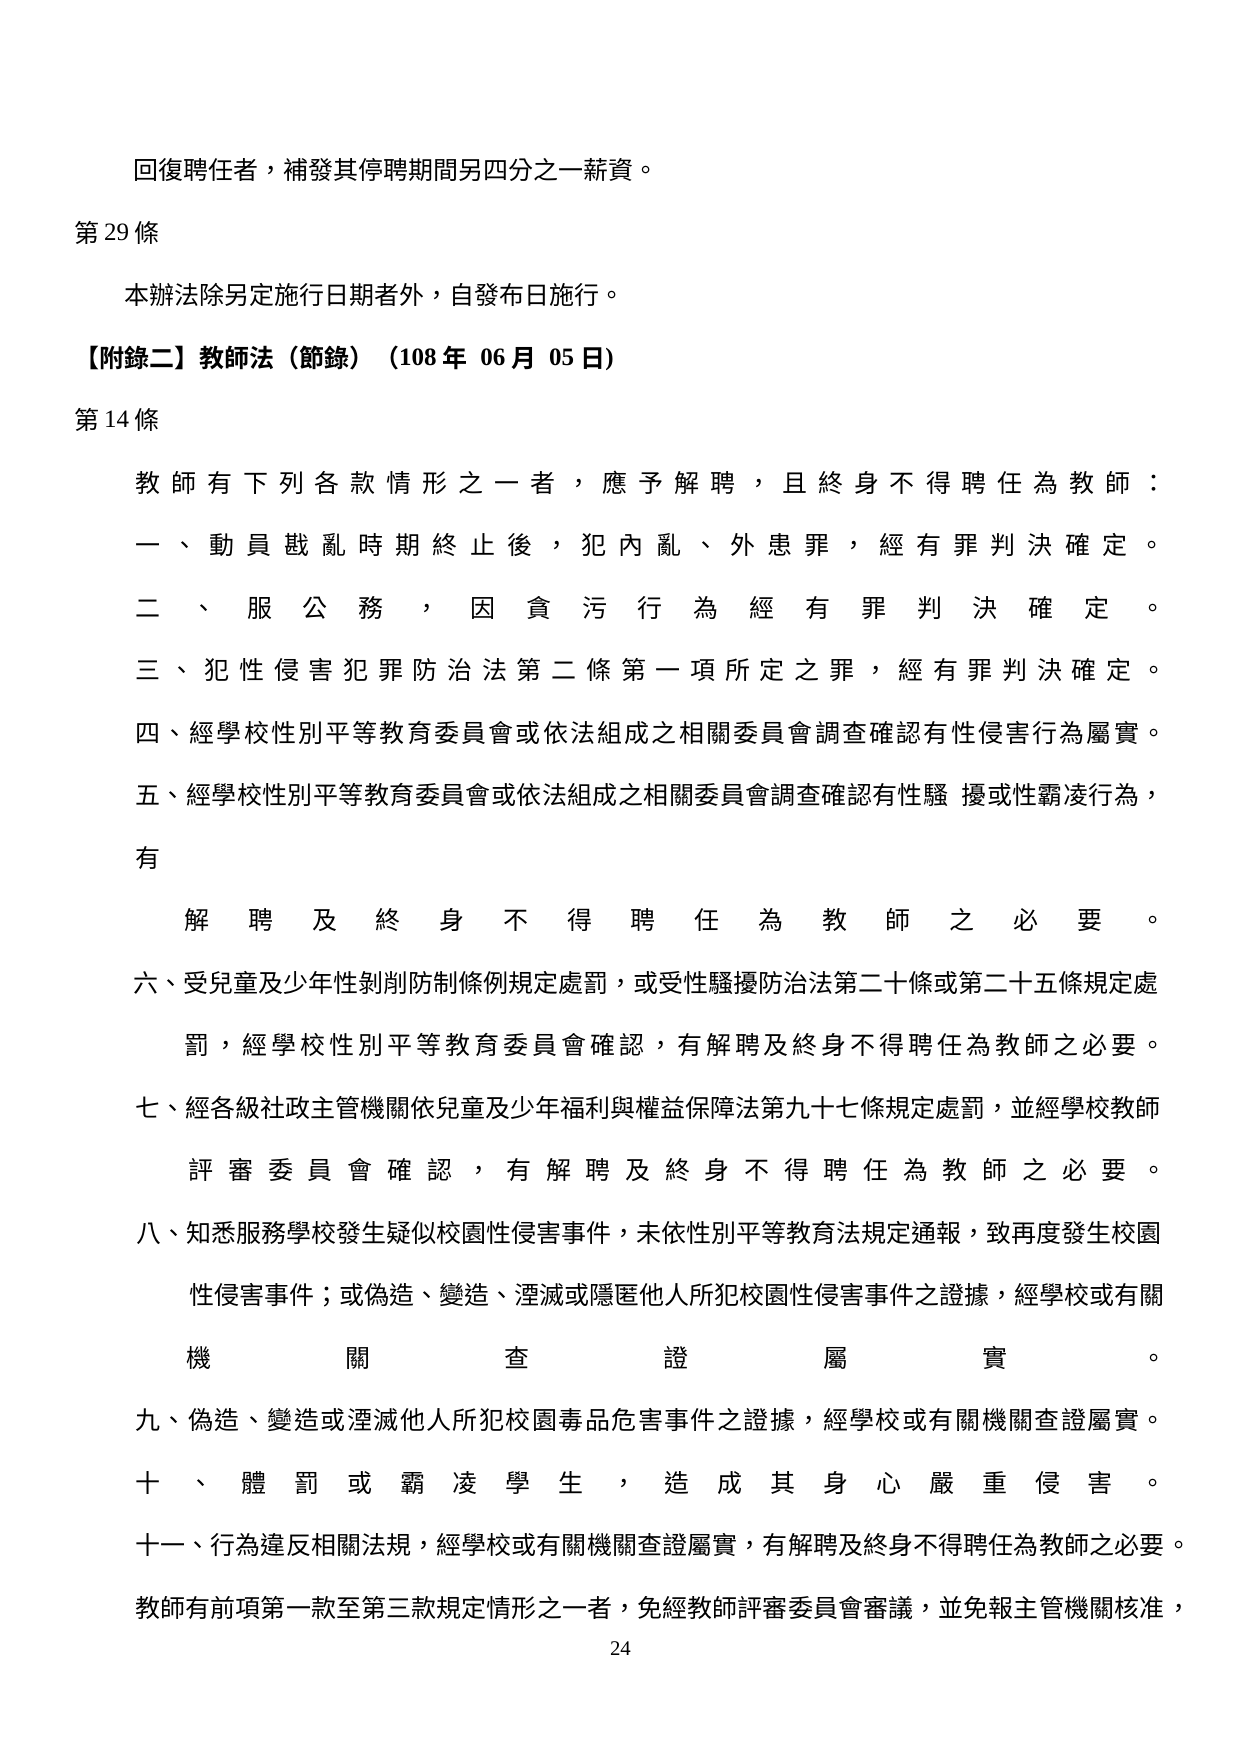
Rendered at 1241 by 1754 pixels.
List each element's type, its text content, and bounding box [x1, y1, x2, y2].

text 【附錄二】教師法（節錄）（108 年 06 月 05 日) [74, 314, 1166, 331]
text 機關查證屬實。 九、偽造、變造或湮滅他人所犯校園毒品危害事件之證據，經學校或有關機關查證屬實。 十、體罰或霸凌學生，造成其身心嚴重侵害。 十一、行為違反相關法規，經學校或有關機關查證屬實，有解聘及終身不得聘任為教師之必要。教師有前項第一款至第三款規定情形之一者，免經教師評審委員會審議，並免報主管機關核准，予以解聘，不受大學法第二十條第一項及專科學校法第二十七條第一項規定之限制。 教師有第一項第四款至第六款規定情形之一者，免經教師評審委員會審議，由學校逕報主管機關核准後，予以解聘，不受大學法第二十條第一項及專科學校法第二十七條第一項規定之限制。 教師有第一項第七款或第十款規定情形之一者，應經教師評審委員會委員三分之二以上出席及出席委員二分之一以上之審議通過，並報主管機關核准後，予以解聘；有第八款、第九款或第十一款規定情形之一者，應經教師評審委員會委員三分之二以上出席及出席委員三分之二以上之審議通過，並報主管機關核准後，予以解聘。 [135, 1423, 1166, 1627]
text 第29條 [74, 189, 1166, 252]
text 回復聘任者，補發其停聘期間另四分之一薪資。 [133, 127, 1166, 189]
text 本辦法除另定施行日期者外，自發布日施行。 [74, 252, 1166, 314]
